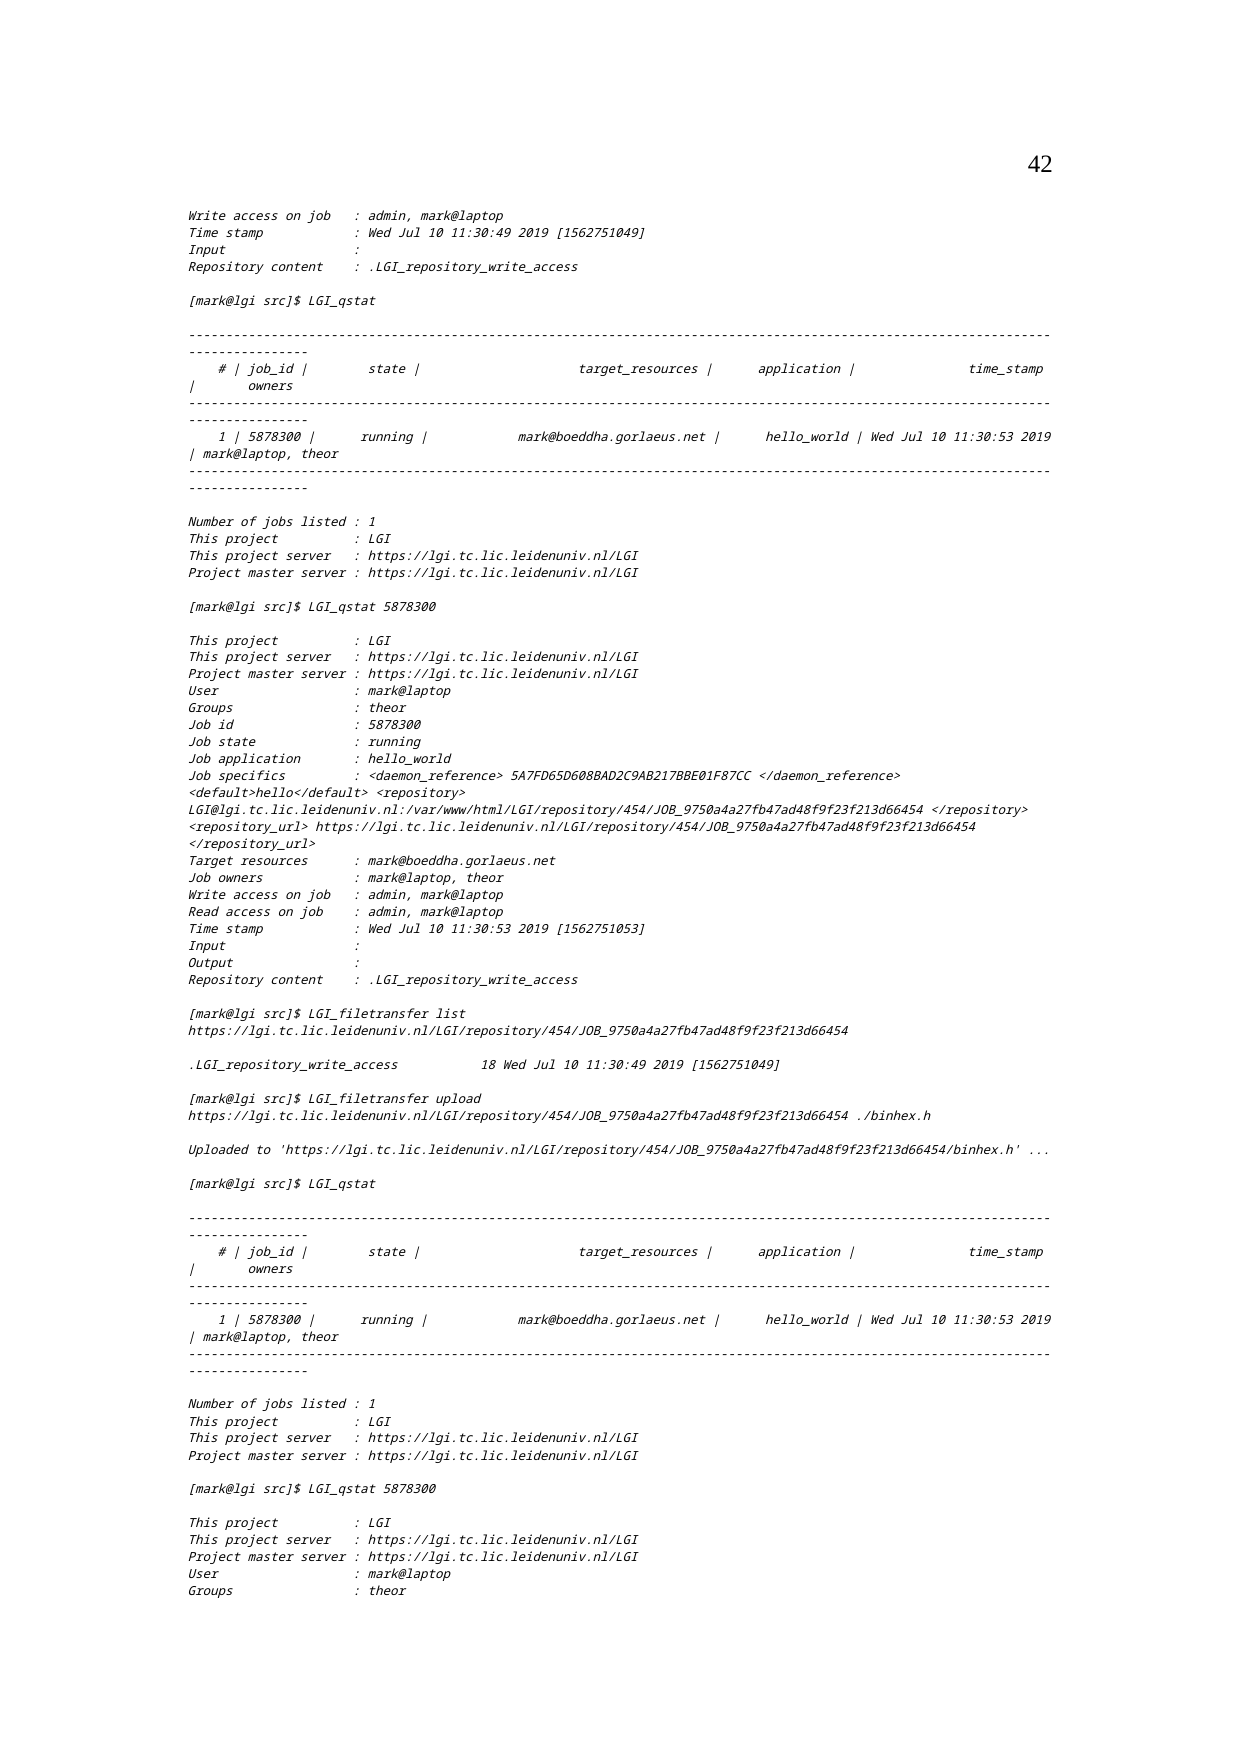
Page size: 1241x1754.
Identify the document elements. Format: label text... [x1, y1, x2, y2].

text Groups : theor [187, 1582, 1053, 1599]
text 1 | 5878300 | running | mark@boeddha.gorlaeus.net | hello_world | Wed Jul 10 11:30:53 2019 | mark@laptop, theor [187, 428, 1053, 462]
text This project server : https://lgi.tc.lic.leidenuniv.nl/LGI [187, 547, 1053, 564]
text ----------------------------------------------------------------------------------------------------------------------------------- [187, 326, 1053, 360]
text Job owners : mark@laptop, theor [187, 869, 1053, 886]
text Job id : 5878300 [187, 717, 1053, 733]
text Repository content : .LGI_repository_write_access [187, 258, 1053, 275]
text # | job_id | state | target_resources | application | time_stamp | owners [187, 1243, 1053, 1277]
text ----------------------------------------------------------------------------------------------------------------------------------- [187, 1345, 1053, 1379]
text Read access on job : admin, mark@laptop [187, 903, 1053, 920]
text This project : LGI [187, 530, 1053, 547]
text Number of jobs listed : 1 [187, 1396, 1053, 1413]
text ----------------------------------------------------------------------------------------------------------------------------------- [187, 394, 1053, 428]
text ----------------------------------------------------------------------------------------------------------------------------------- [187, 462, 1053, 496]
text Project master server : https://lgi.tc.lic.leidenuniv.nl/LGI [187, 1447, 1053, 1464]
text User : mark@laptop [187, 1566, 1053, 1582]
text Time stamp : Wed Jul 10 11:30:53 2019 [1562751053] [187, 920, 1053, 937]
text [mark@lgi src]$ LGI_filetransfer upload https://lgi.tc.lic.leidenuniv.nl/LGI/repository/454/JOB_9750a4a27fb47ad48f9f23f213d66454 ./binhex.h [187, 1090, 1053, 1124]
text Target resources : mark@boeddha.gorlaeus.net [187, 852, 1053, 869]
text This project : LGI [187, 632, 1053, 649]
text This project : LGI [187, 1514, 1053, 1532]
text This project : LGI [187, 1413, 1053, 1430]
text Write access on job : admin, mark@laptop [187, 207, 1053, 224]
text Job state : running [187, 733, 1053, 751]
text Input : [187, 241, 1053, 258]
text ----------------------------------------------------------------------------------------------------------------------------------- [187, 1277, 1053, 1311]
text Project master server : https://lgi.tc.lic.leidenuniv.nl/LGI [187, 1548, 1053, 1566]
text .LGI_repository_write_access 18 Wed Jul 10 11:30:49 2019 [1562751049] [187, 1056, 1053, 1073]
text User : mark@laptop [187, 683, 1053, 699]
text ----------------------------------------------------------------------------------------------------------------------------------- [187, 1209, 1053, 1243]
text Write access on job : admin, mark@laptop [187, 886, 1053, 903]
text Number of jobs listed : 1 [187, 513, 1053, 530]
text Uploaded to 'https://lgi.tc.lic.leidenuniv.nl/LGI/repository/454/JOB_9750a4a27fb47ad48f9f23f213d66454/binhex.h' ... [187, 1141, 1053, 1158]
text [mark@lgi src]$ LGI_qstat 5878300 [187, 1481, 1053, 1498]
text Job application : hello_world [187, 751, 1053, 767]
text Time stamp : Wed Jul 10 11:30:49 2019 [1562751049] [187, 224, 1053, 241]
text Groups : theor [187, 699, 1053, 717]
text Input : [187, 937, 1053, 954]
text This project server : https://lgi.tc.lic.leidenuniv.nl/LGI [187, 649, 1053, 666]
text [mark@lgi src]$ LGI_filetransfer list https://lgi.tc.lic.leidenuniv.nl/LGI/repository/454/JOB_9750a4a27fb47ad48f9f23f213d66454 [187, 1005, 1053, 1039]
text Output : [187, 954, 1053, 971]
text [mark@lgi src]$ LGI_qstat 5878300 [187, 598, 1053, 615]
text This project server : https://lgi.tc.lic.leidenuniv.nl/LGI [187, 1430, 1053, 1447]
text [mark@lgi src]$ LGI_qstat [187, 292, 1053, 309]
text [mark@lgi src]$ LGI_qstat [187, 1175, 1053, 1192]
text 1 | 5878300 | running | mark@boeddha.gorlaeus.net | hello_world | Wed Jul 10 11:30:53 2019 | mark@laptop, theor [187, 1311, 1053, 1345]
text This project server : https://lgi.tc.lic.leidenuniv.nl/LGI [187, 1532, 1053, 1548]
text Project master server : https://lgi.tc.lic.leidenuniv.nl/LGI [187, 666, 1053, 683]
text Repository content : .LGI_repository_write_access [187, 971, 1053, 988]
text # | job_id | state | target_resources | application | time_stamp | owners [187, 360, 1053, 394]
text Project master server : https://lgi.tc.lic.leidenuniv.nl/LGI [187, 564, 1053, 581]
text Job specifics : <daemon_reference> 5A7FD65D608BAD2C9AB217BBE01F87CC </daemon_reference> <default>hello</default> <repository> LGI@lgi.tc.lic.leidenuniv.nl:/var/www/html/LGI/repository/454/JOB_9750a4a27fb47ad48f9f23f213d66454 </repository> <repository_url> https://lgi.tc.lic.leidenuniv.nl/LGI/repository/454/JOB_9750a4a27fb47ad48f9f23f213d66454 </repository_url> [187, 767, 1053, 852]
